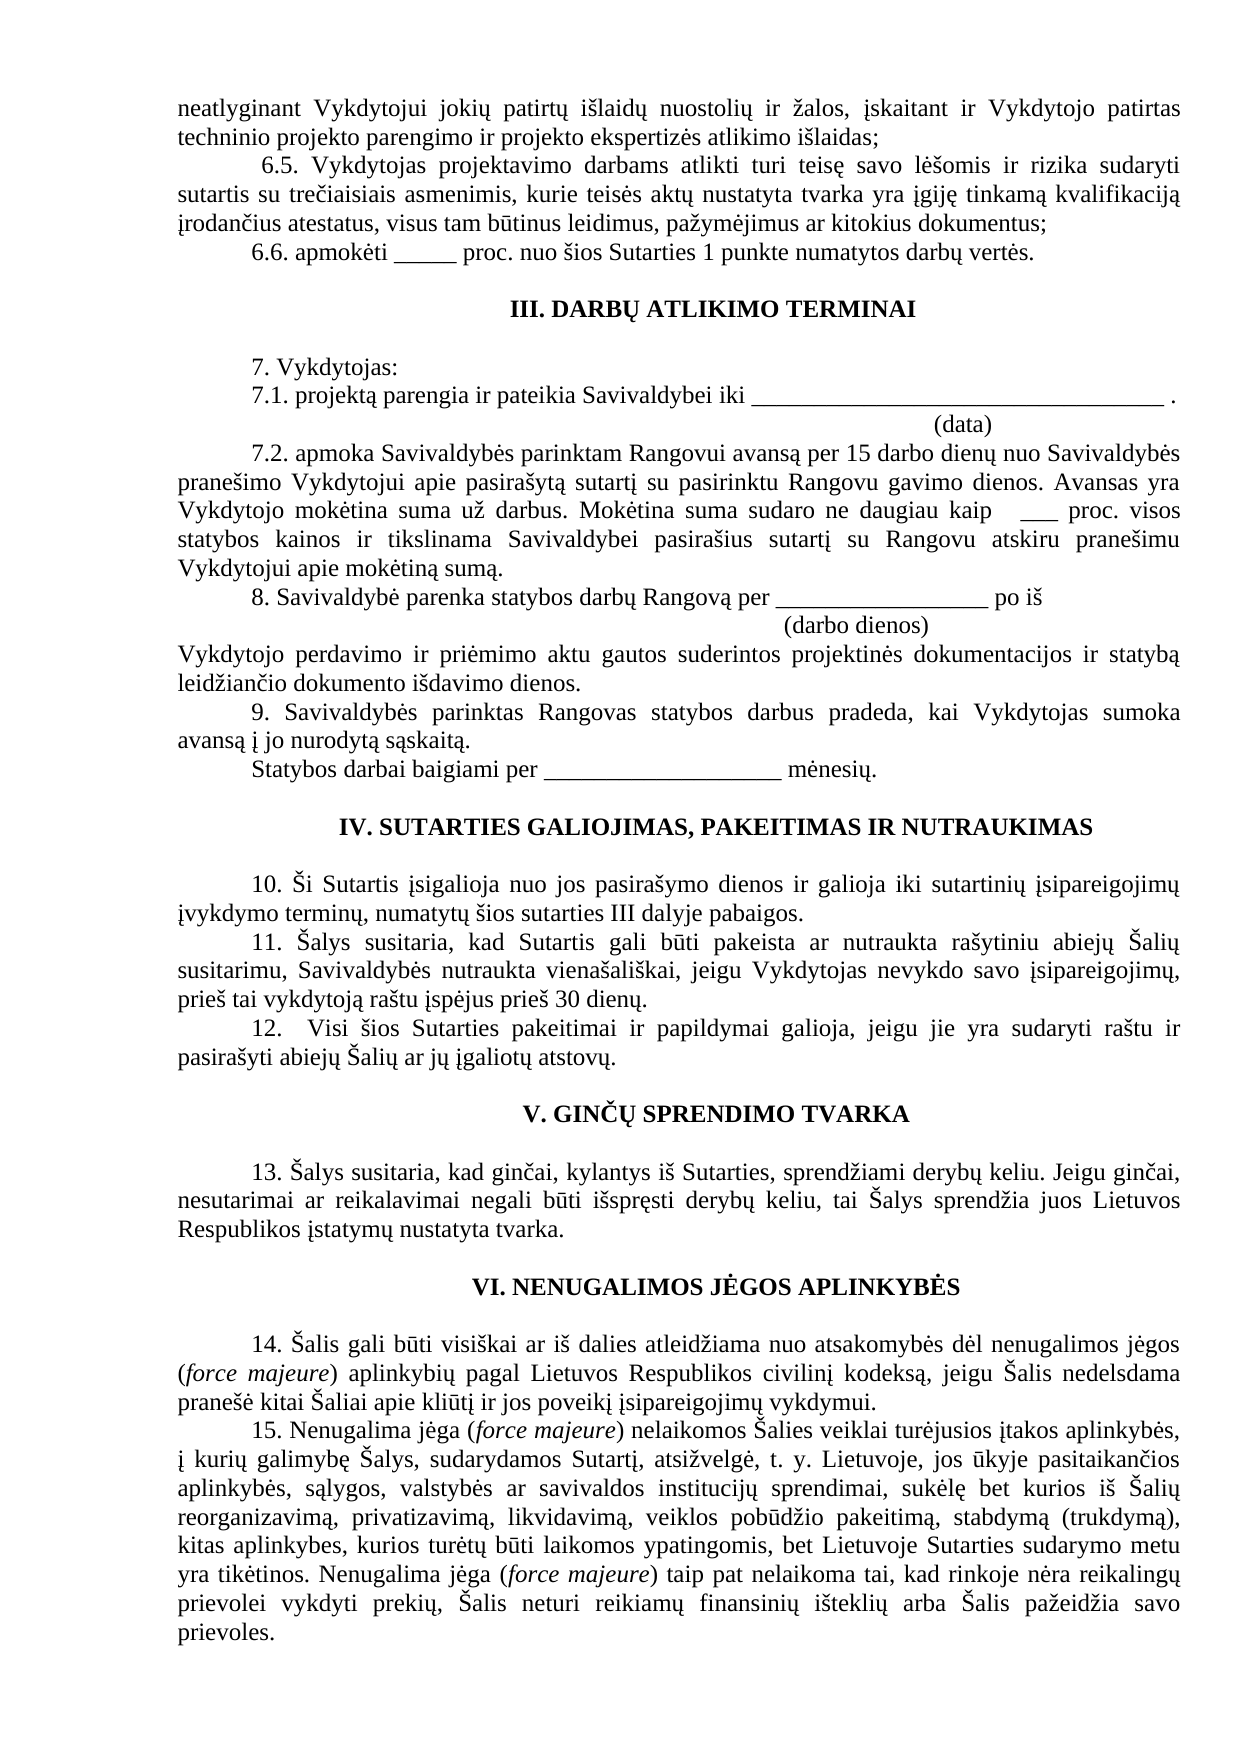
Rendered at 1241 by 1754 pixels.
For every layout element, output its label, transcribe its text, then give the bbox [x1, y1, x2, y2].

text 7.2. apmoka Savivaldybės parinktam Rangovui avansą per 15 darbo dienų nuo Savivaldybės pranešimo Vykdytojui apie pasirašytą sutartį su pasirinktu Rangovu gavimo dienos. Avansas yra Vykdytojo mokėtina suma už darbus. Mokėtina suma sudaro ne daugiau kaip ___ proc. visos statybos kainos ir tikslinama Savivaldybei pasirašius sutartį su Rangovu atskiru pranešimu Vykdytojui apie mokėtiną sumą. [177, 438, 1181, 582]
text 9. Savivaldybės parinktas Rangovas statybos darbus pradeda, kai Vykdytojas sumoka avansą į jo nurodytą sąskaitą. [177, 697, 1181, 754]
text 12. Visi šios Sutarties pakeitimai ir papildymai galioja, jeigu jie yra sudaryti raštu ir pasirašyti abiejų Šalių ar jų įgaliotų atstovų. [177, 1013, 1181, 1071]
text 6.6. apmokėti _____ proc. nuo šios Sutarties 1 punkte numatytos darbų vertės. [177, 237, 1181, 266]
text 10. Ši Sutartis įsigalioja nuo jos pasirašymo dienos ir galioja iki sutartinių įsipareigojimų įvykdymo terminų, numatytų šios sutarties III dalyje pabaigos. [177, 869, 1181, 927]
text neatlyginant Vykdytojui jokių patirtų išlaidų nuostolių ir žalos, įskaitant ir Vykdytojo patirtas techninio projekto parengimo ir projekto ekspertizės atlikimo išlaidas; [177, 93, 1181, 151]
text 13. Šalys susitaria, kad ginčai, kylantys iš Sutarties, sprendžiami derybų keliu. Jeigu ginčai, nesutarimai ar reikalavimai negali būti išspręsti derybų keliu, tai Šalys sprendžia juos Lietuvos Respublikos įstatymų nustatyta tvarka. [177, 1157, 1181, 1243]
text IV. SUTARTIES GALIOJIMAS, PAKEITIMAS IR NUTRAUKIMAS [177, 812, 1181, 841]
text 6.5. Vykdytojas projektavimo darbams atlikti turi teisę savo lėšomis ir rizika sudaryti sutartis su trečiaisiais asmenimis, kurie teisės aktų nustatyta tvarka yra įgiję tinkamą kvalifikaciją įrodančius atestatus, visus tam būtinus leidimus, pažymėjimus ar kitokius dokumentus; [177, 151, 1181, 237]
text Statybos darbai baigiami per ___________________ mėnesių. [177, 754, 1181, 783]
text (darbo dienos) [702, 611, 1181, 639]
text 8. Savivaldybė parenka statybos darbų Rangovą per _________________ po iš [177, 582, 1181, 611]
text 15. Nenugalima jėga (force majeure) nelaikomos Šalies veiklai turėjusios įtakos aplinkybės, į kurių galimybę Šalys, sudarydamos Sutartį, atsižvelgė, t. y. Lietuvoje, jos ūkyje pasitaikančios aplinkybės, sąlygos, valstybės ar savivaldos institucijų sprendimai, sukėlę bet kurios iš Šalių reorganizavimą, privatizavimą, likvidavimą, veiklos pobūdžio pakeitimą, stabdymą (trukdymą), kitas aplinkybes, kurios turėtų būti laikomos ypatingomis, bet Lietuvoje Sutarties sudarymo metu yra tikėtinos. Nenugalima jėga (force majeure) taip pat nelaikoma tai, kad rinkoje nėra reikalingų prievolei vykdyti prekių, Šalis neturi reikiamų finansinių išteklių arba Šalis pažeidžia savo prievoles. [177, 1416, 1181, 1646]
text 11. Šalys susitaria, kad Sutartis gali būti pakeista ar nutraukta rašytiniu abiejų Šalių susitarimu, Savivaldybės nutraukta vienašališkai, jeigu Vykdytojas nevykdo savo įsipareigojimų, prieš tai vykdytoją raštu įspėjus prieš 30 dienų. [177, 927, 1181, 1013]
text III. DARBŲ ATLIKIMO TERMINAI [177, 294, 1181, 323]
text (data) [927, 409, 1181, 438]
text 7.1. projektą parengia ir pateikia Savivaldybei iki _________________________________ . [177, 381, 1181, 409]
text Vykdytojo perdavimo ir priėmimo aktu gautos suderintos projektinės dokumentacijos ir statybą leidžiančio dokumento išdavimo dienos. [177, 639, 1181, 697]
text V. GINČŲ SPRENDIMO TVARKA [177, 1099, 1181, 1128]
text 14. Šalis gali būti visiškai ar iš dalies atleidžiama nuo atsakomybės dėl nenugalimos jėgos (force majeure) aplinkybių pagal Lietuvos Respublikos civilinį kodeksą, jeigu Šalis nedelsdama pranešė kitai Šaliai apie kliūtį ir jos poveikį įsipareigojimų vykdymui. [177, 1329, 1181, 1416]
text VI. NENUGALIMOS JĖGOS APLINKYBĖS [177, 1272, 1181, 1301]
text 7. Vykdytojas: [177, 352, 1181, 381]
